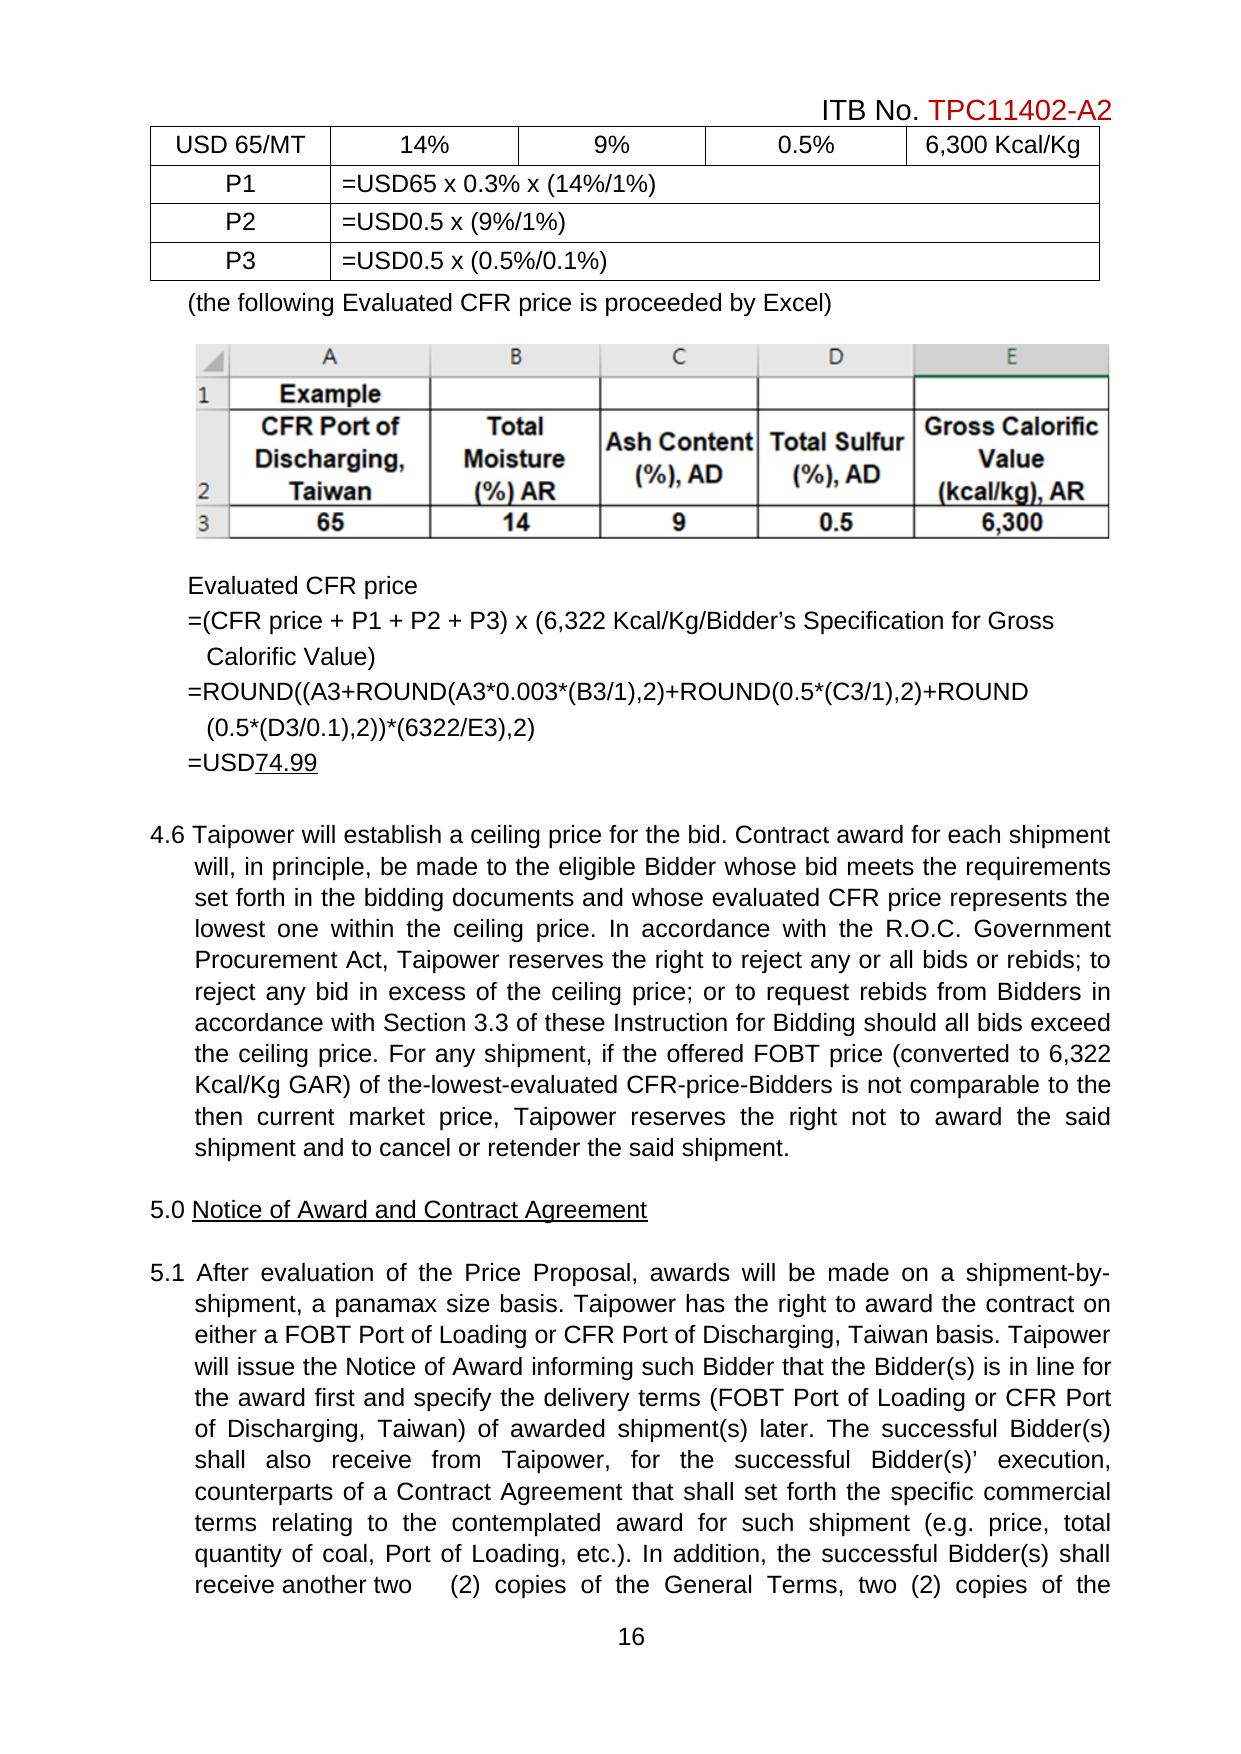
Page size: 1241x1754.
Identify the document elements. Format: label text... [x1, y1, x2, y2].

text Calorific Value) [206, 639, 1113, 668]
table_cell =USD0.5 x (0.5%/0.1%) [331, 243, 1099, 280]
text (0.5*(D3/0.1),2))*(6322/E3),2) [206, 710, 1113, 739]
table_cell 9% [519, 127, 705, 165]
text 4.6 Taipower will establish a ceiling price for the bid. Contract award for each shipment will, in principle, be made to the eligible Bidder whose bid meets the requirements set forth in the bidding documents and whose evaluated CFR price represents the lowest one within the ceiling price. In accordance with the R.O.C. Government Procurement Act, Taipower reserves the right to reject any or all bids or rebids; to reject any bid in excess of the ceiling price; or to request rebids from Bidders in accordance with Section 3.3 of these Instruction for Bidding should all bids exceed the ceiling price. For any shipment, if the offered FOBT price (converted to 6,322 Kcal/Kg GAR) of the-lowest-evaluated CFR-price-Bidders is not comparable to the then current market price, Taipower reserves the right not to award the said shipment and to cancel or retender the said shipment. [150, 816, 1113, 1160]
table_cell P3 [151, 243, 330, 280]
table_cell =USD65 x 0.3% x (14%/1%) [331, 166, 1099, 203]
text =ROUND((A3+ROUND(A3*0.003*(B3/1),2)+ROUND(0.5*(C3/1),2)+ROUND [187, 674, 1113, 703]
table_cell =USD0.5 x (9%/1%) [331, 204, 1099, 242]
table_cell P2 [151, 204, 330, 242]
text (the following Evaluated CFR price is proceeded by Excel) [187, 288, 1113, 317]
text 5.0 Notice of Award and Contract Agreement [150, 1191, 1113, 1222]
table_cell 0.5% [706, 127, 906, 165]
table_cell P1 [151, 166, 330, 203]
text Evaluated CFR price [150, 323, 1113, 597]
table_cell 14% [331, 127, 518, 165]
text =USD74.99 [150, 745, 1113, 774]
table_cell 6,300 Kcal/Kg [907, 127, 1099, 165]
text 5.1 After evaluation of the Price Proposal, awards will be made on a shipment-by-shipment, a panamax size basis. Taipower has the right to award the contract on either a FOBT Port of Loading or CFR Port of Discharging, Taiwan basis. Taipower will issue the Notice of Award informing such Bidder that the Bidder(s) is in line for the award first and specify the delivery terms (FOBT Port of Loading or CFR Port of Discharging, Taiwan) of awarded shipment(s) later. The successful Bidder(s) shall also receive from Taipower, for the successful Bidder(s)’ execution, counterparts of a Contract Agreement that shall set forth the specific commercial terms relating to the contemplated award for such shipment (e.g. price, total quantity of coal, Port of Loading, etc.). In addition, the successful Bidder(s) shall receive another two (2) copies of the General Terms, two (2) copies of the [150, 1253, 1113, 1597]
table_cell USD 65/MT [151, 127, 330, 165]
picture [238, 344, 1113, 542]
text =(CFR price + P1 + P2 + P3) x (6,322 Kcal/Kg/Bidder’s Specification for Gross [187, 603, 1113, 633]
